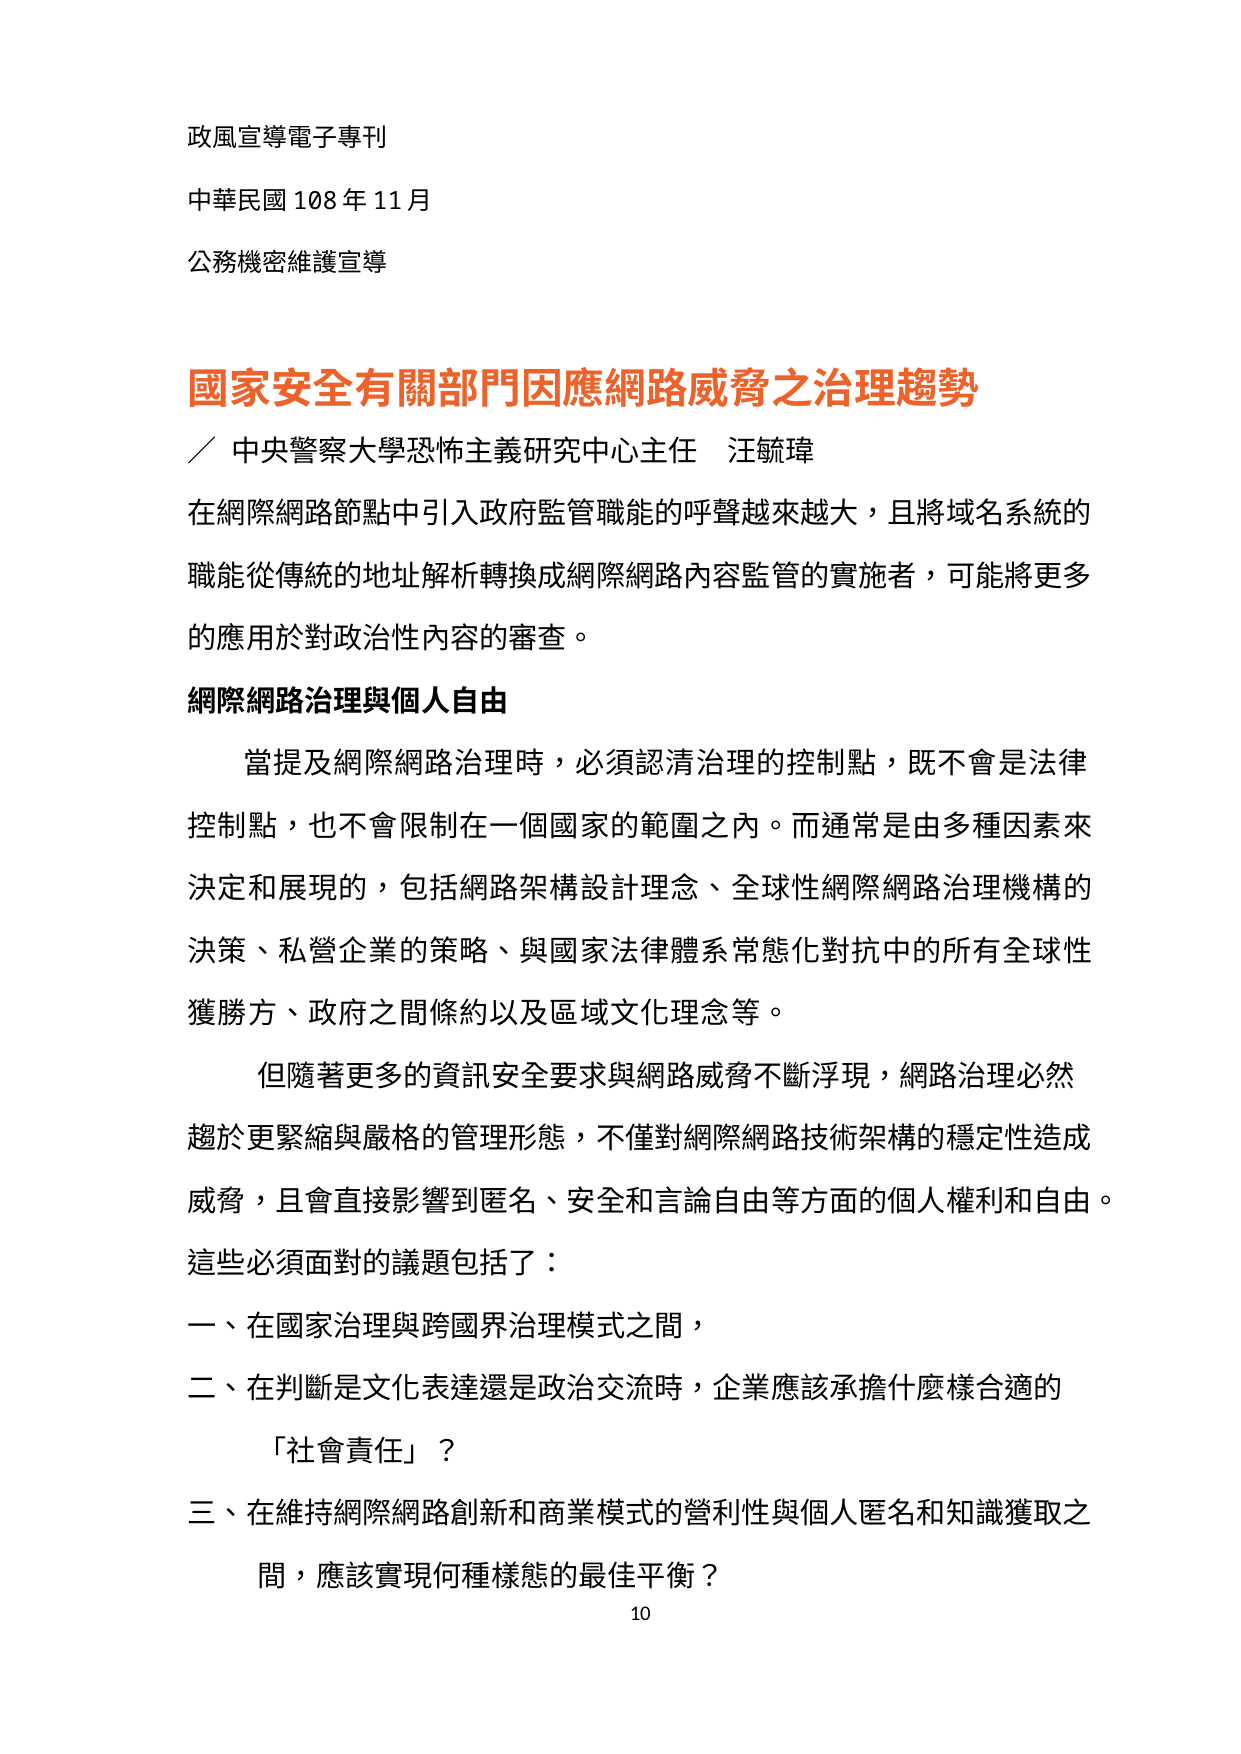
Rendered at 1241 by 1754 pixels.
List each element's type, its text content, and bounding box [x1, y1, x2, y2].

text 網際網路治理與個人自由 [187, 657, 1093, 719]
text 二、在判斷是文化表達還是政治交流時，企業應該承擔什麼樣合適的 [187, 1344, 1093, 1407]
text 當提及網際網路治理時，必須認清治理的控制點，既不會是法律控制點，也不會限制在一個國家的範圍之內。而通常是由多種因素來決定和展現的，包括網路架構設計理念、全球性網際網路治理機構的決策、私營企業的策略、與國家法律體系常態化對抗中的所有全球性獲勝方、政府之間條約以及區域文化理念等。 [187, 719, 1093, 1032]
text 「社會責任」？ [187, 1407, 1093, 1469]
text 國家安全有關部門因應網路威脅之治理趨勢 ／ 中央警察大學恐怖主義研究中心主任 汪毓瑋 [187, 344, 1093, 469]
text 一、在國家治理與跨國界治理模式之間， [187, 1282, 1093, 1344]
text 但隨著更多的資訊安全要求與網路威脅不斷浮現，網路治理必然趨於更緊縮與嚴格的管理形態，不僅對網際網路技術架構的穩定性造成威脅，且會直接影響到匿名、安全和言論自由等方面的個人權利和自由。這些必須面對的議題包括了： [187, 1032, 1093, 1282]
text 間，應該實現何種樣態的最佳平衡？ [187, 1532, 1093, 1594]
text 在網際網路節點中引入政府監管職能的呼聲越來越大，且將域名系統的職能從傳統的地址解析轉換成網際網路內容監管的實施者，可能將更多的應用於對政治性內容的審查。 [187, 469, 1093, 657]
text 政風宣導電子專刊 中華民國108年11月 公務機密維護宣導 [187, 94, 1093, 282]
text 三、在維持網際網路創新和商業模式的營利性與個人匿名和知識獲取之 [187, 1469, 1093, 1532]
